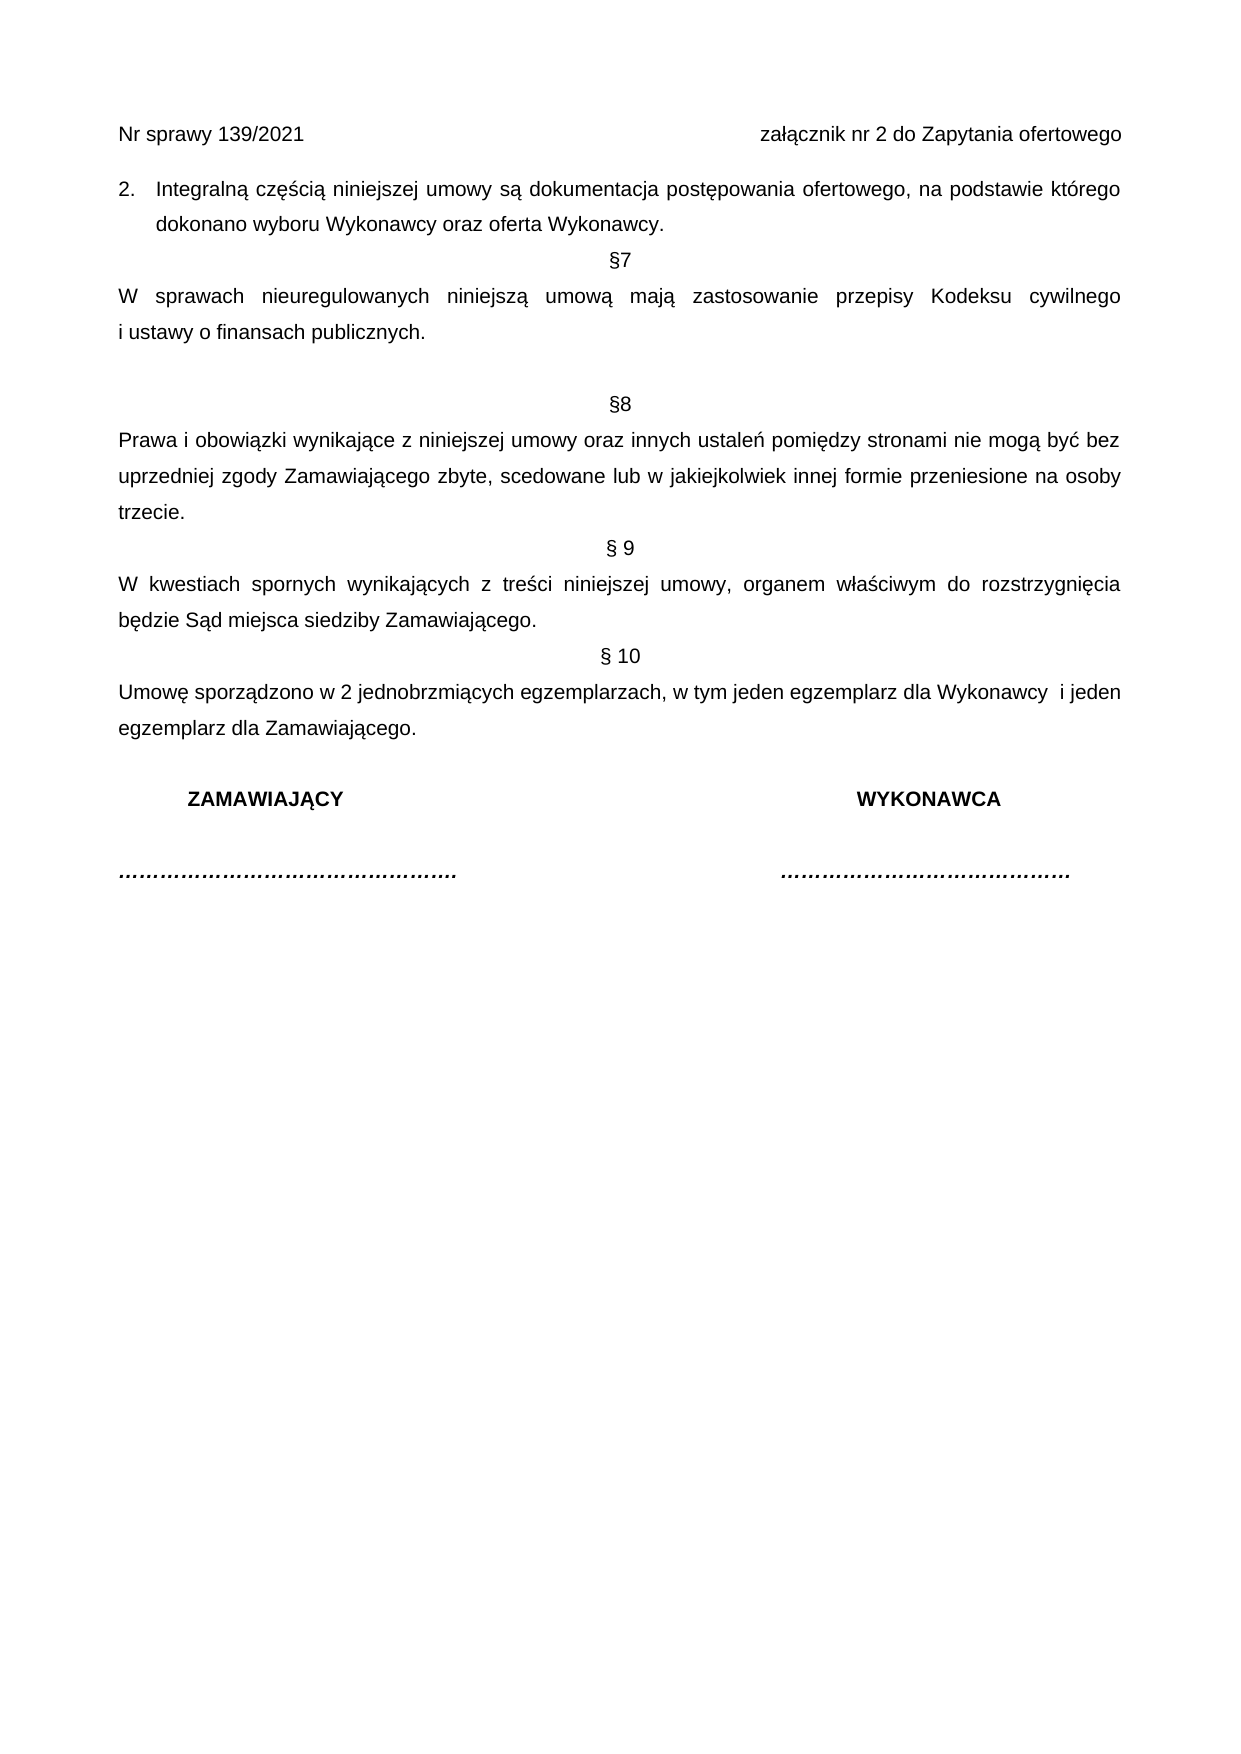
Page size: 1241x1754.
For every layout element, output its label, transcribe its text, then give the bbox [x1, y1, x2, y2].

text Prawa i obowiązki wynikające z niniejszej umowy oraz innych ustaleń pomiędzy stronami nie mogą być bez uprzedniej zgody Zamawiającego zbyte, scedowane lub w jakiejkolwiek innej formie przeniesione na osoby trzecie. [118, 428, 1122, 524]
text § 10 [118, 643, 1122, 667]
text W sprawach nieuregulowanych niniejszą umową mają zastosowanie przepisy Kodeksu cywilnego i ustawy o finansach publicznych. [118, 284, 1122, 344]
list Integralną częścią niniejszej umowy są dokumentacja postępowania ofertowego, na podstawie którego dokonano wyboru Wykonawcy oraz oferta Wykonawcy. [118, 176, 1122, 236]
text ZAMAWIAJĄCY WYKONAWCA [118, 787, 1122, 811]
text W kwestiach spornych wynikających z treści niniejszej umowy, organem właściwym do rozstrzygnięcia będzie Sąd miejsca siedziby Zamawiającego. [118, 572, 1122, 632]
text § 9 [118, 536, 1122, 560]
text Umowę sporządzono w 2 jednobrzmiących egzemplarzach, w tym jeden egzemplarz dla Wykonawcy i jeden egzemplarz dla Zamawiającego. [118, 679, 1122, 739]
text §8 [118, 392, 1122, 416]
text §7 [118, 248, 1122, 272]
text …………………………………………. …………………………………… [118, 859, 1122, 883]
